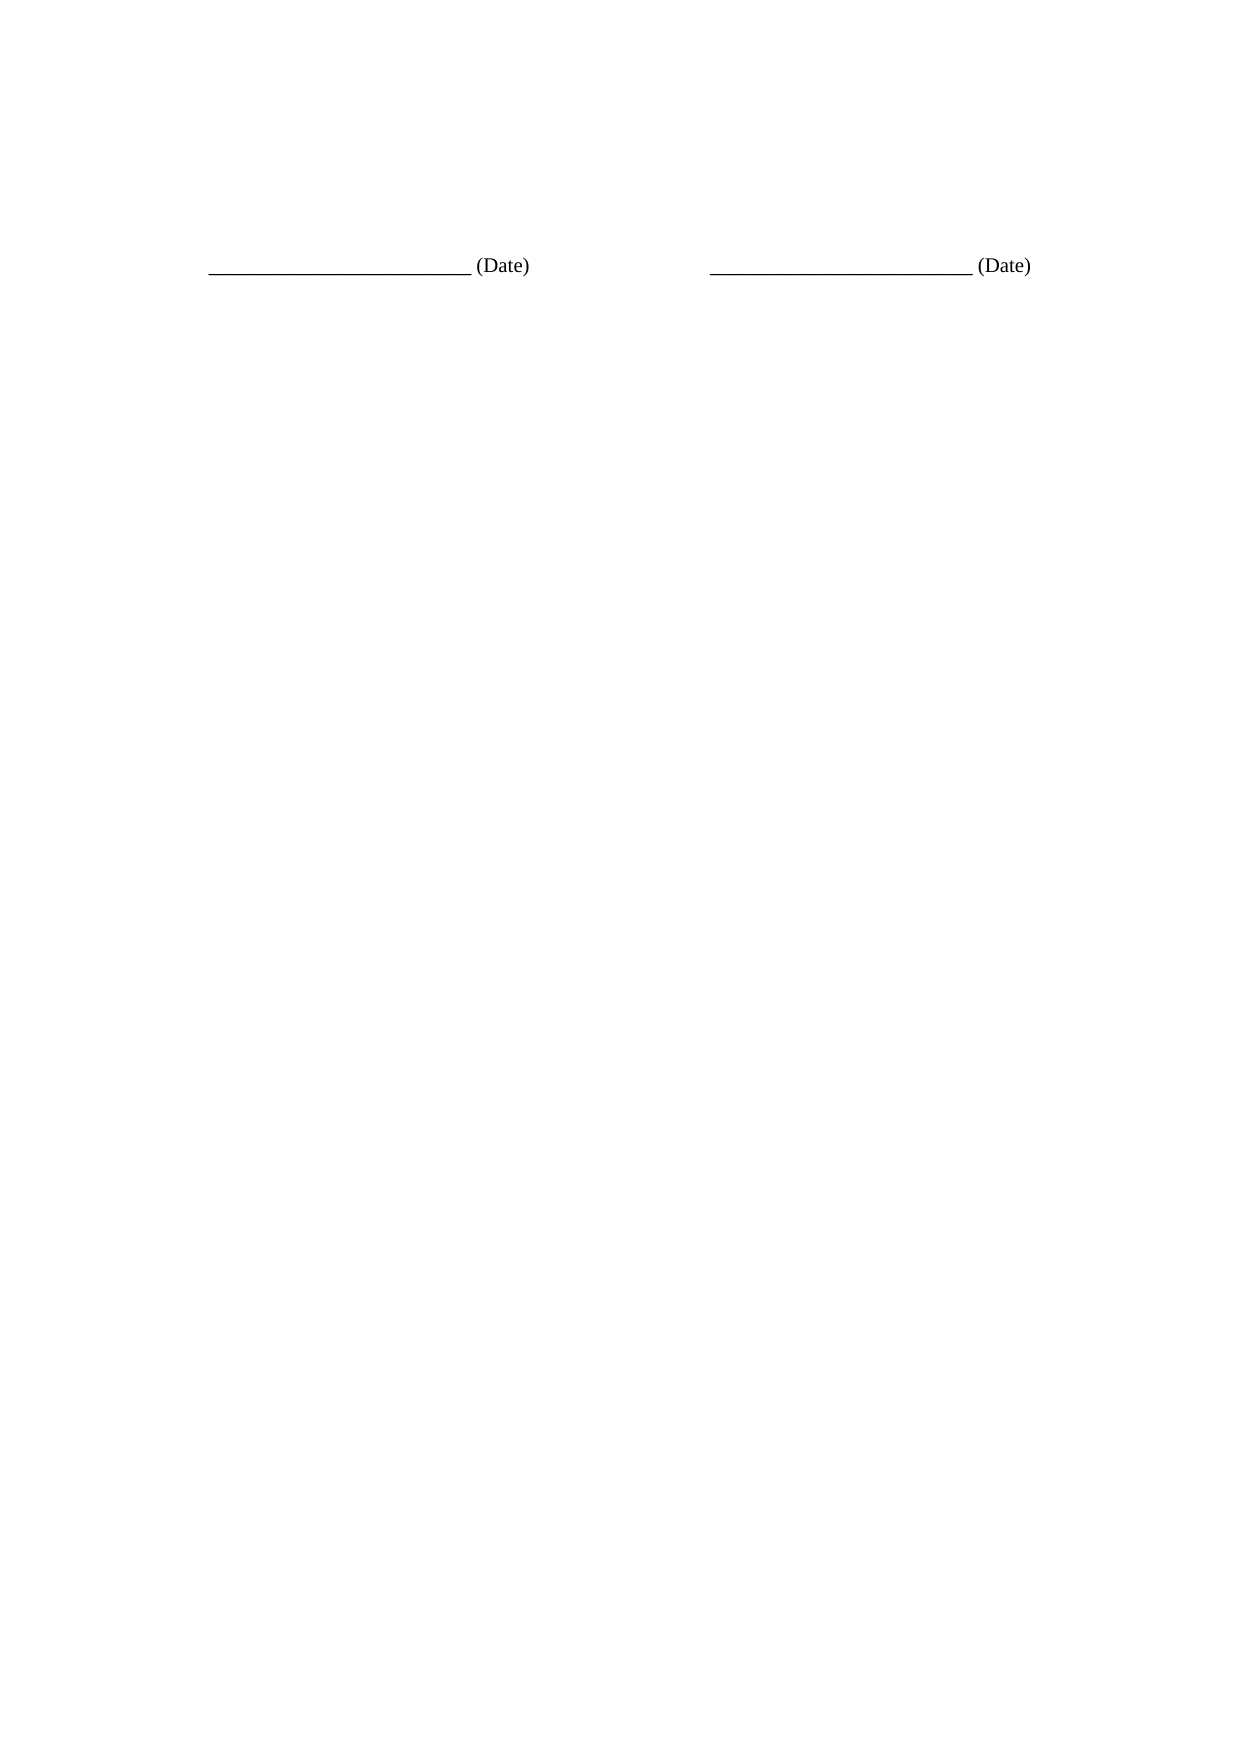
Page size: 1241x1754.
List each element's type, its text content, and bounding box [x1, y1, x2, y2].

table_cell _____________________ (Date) [118, 142, 619, 303]
table_cell _____________________ (Date) [620, 142, 1121, 303]
